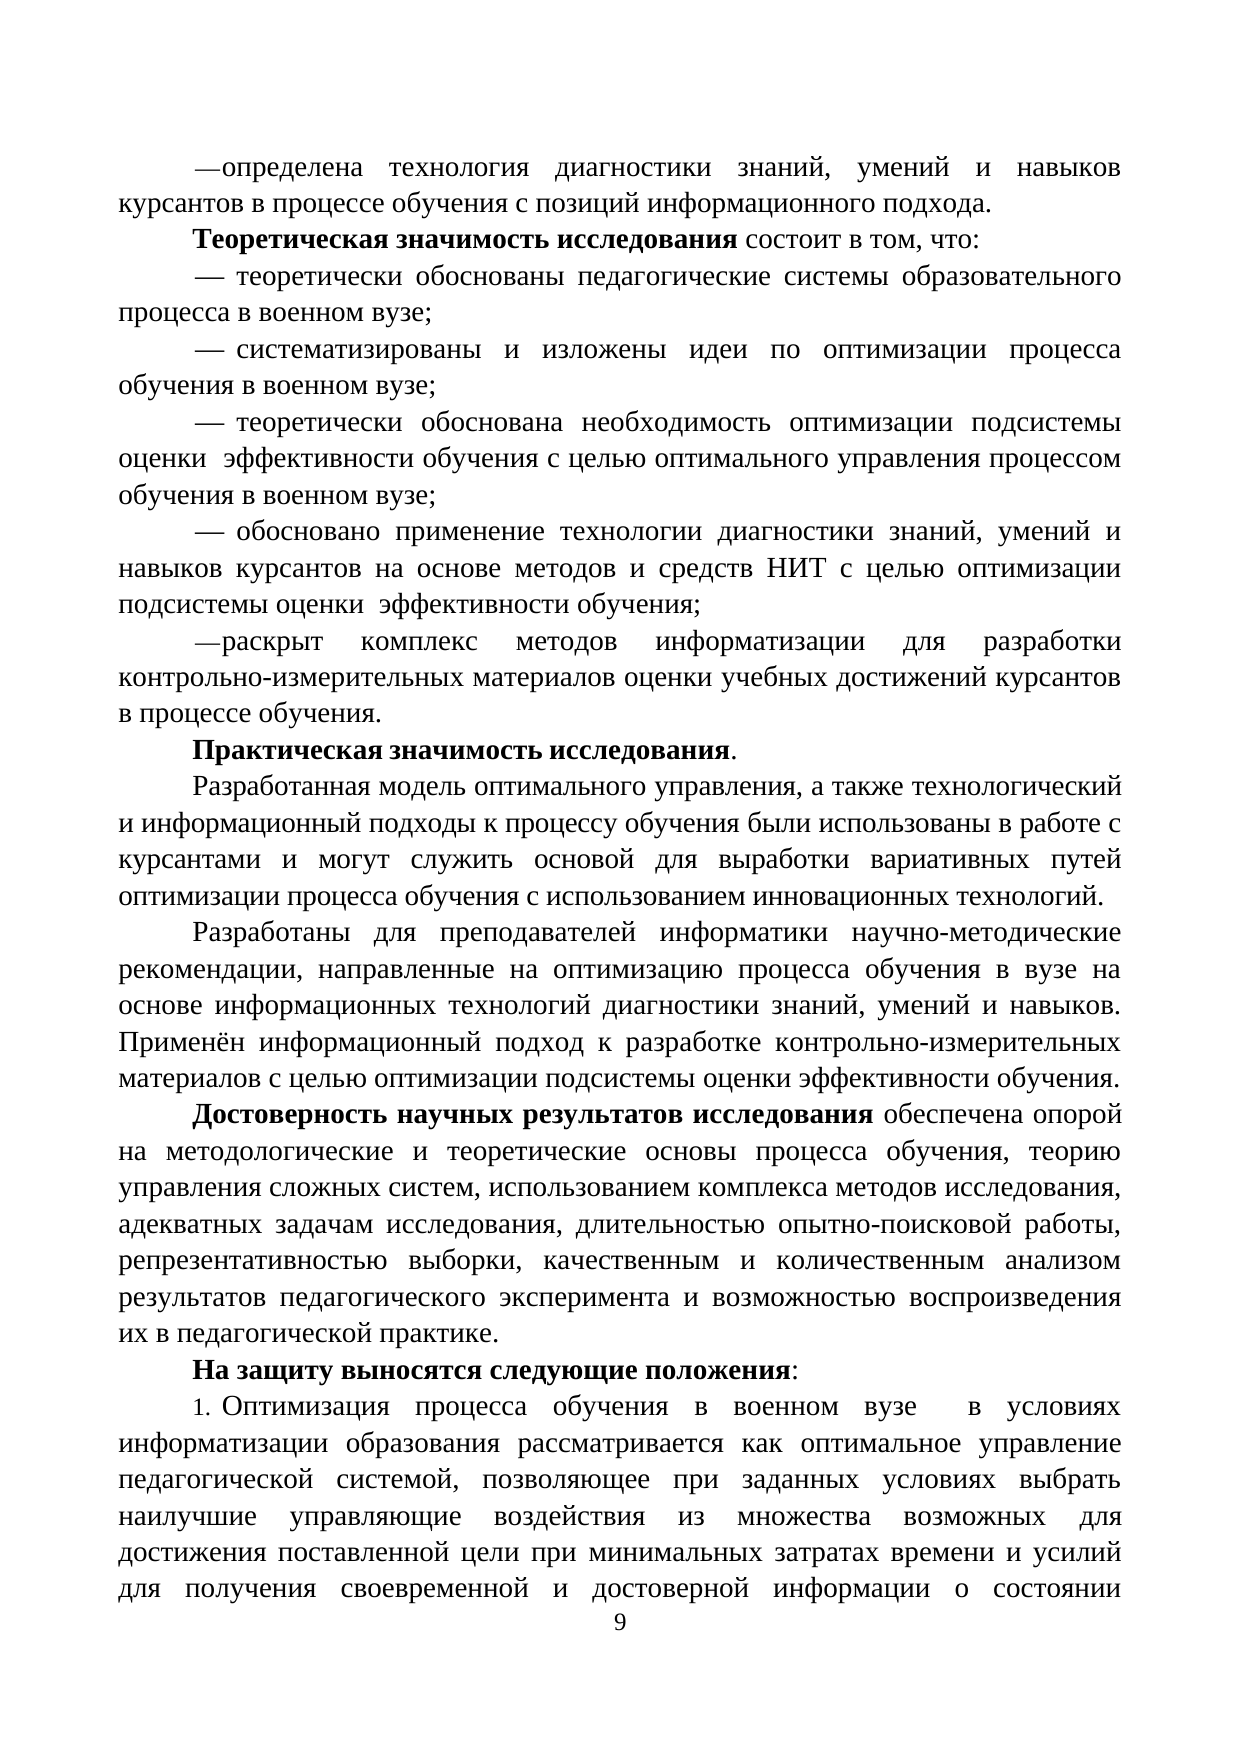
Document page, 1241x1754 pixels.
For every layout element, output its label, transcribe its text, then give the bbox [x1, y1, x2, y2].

list теоретически обоснованы педагогические системы образовательного процесса в военном вузе; [118, 256, 1122, 329]
list теоретически обоснована необходимость оптимизации подсистемы оценки эффективности обучения с целью оптимального управления процессом обучения в военном вузе; [118, 402, 1122, 511]
list обосновано применение технологии диагностики знаний, умений и навыков курсантов на основе методов и средств НИТ с целью оптимизации подсистемы оценки эффективности обучения; [118, 511, 1122, 621]
text На защиту выносятся следующие положения: [118, 1350, 1122, 1386]
text Разработанная модель оптимального управления, а также технологический и информационный подходы к процессу обучения были использованы в работе с курсантами и могут служить основой для выработки вариативных путей оптимизации процесса обучения с использованием инновационных технологий. [118, 767, 1122, 912]
list раскрыт комплекс методов информатизации для разработки контрольно-измерительных материалов оценки учебных достижений курсантов в процессе обучения. [118, 621, 1122, 730]
list систематизированы и изложены идеи по оптимизации процесса обучения в военном вузе; [118, 329, 1122, 402]
text Разработаны для преподавателей информатики научно-методические рекомендации, направленные на оптимизацию процесса обучения в вузе на основе информационных технологий диагностики знаний, умений и навыков. Применён информационный подход к разработке контрольно-измерительных материалов с целью оптимизации подсистемы оценки эффективности обучения. [118, 912, 1122, 1095]
text Практическая значимость исследования. [118, 730, 1122, 767]
list Оптимизация процесса обучения в военном вузе в условиях информатизации образования рассматривается как оптимальное управление педагогической системой, позволяющее при заданных условиях выбрать наилучшие управляющие воздействия из множества возможных для достижения поставленной цели при минимальных затратах времени и усилий для получения своевременной и достоверной информации о состоянии [118, 1386, 1122, 1605]
list определена технология диагностики знаний, умений и навыков курсантов в процессе обучения с позиций информационного подхода. [118, 147, 1122, 220]
text Теоретическая значимость исследования состоит в том, что: [118, 220, 1122, 256]
text Достоверность научных результатов исследования обеспечена опорой на методологические и теоретические основы процесса обучения, теорию управления сложных систем, использованием комплекса методов исследования, адекватных задачам исследования, длительностью опытно-поисковой работы, репрезентативностью выборки, качественным и количественным анализом результатов педагогического эксперимента и возможностью воспроизведения их в педагогической практике. [118, 1095, 1122, 1350]
